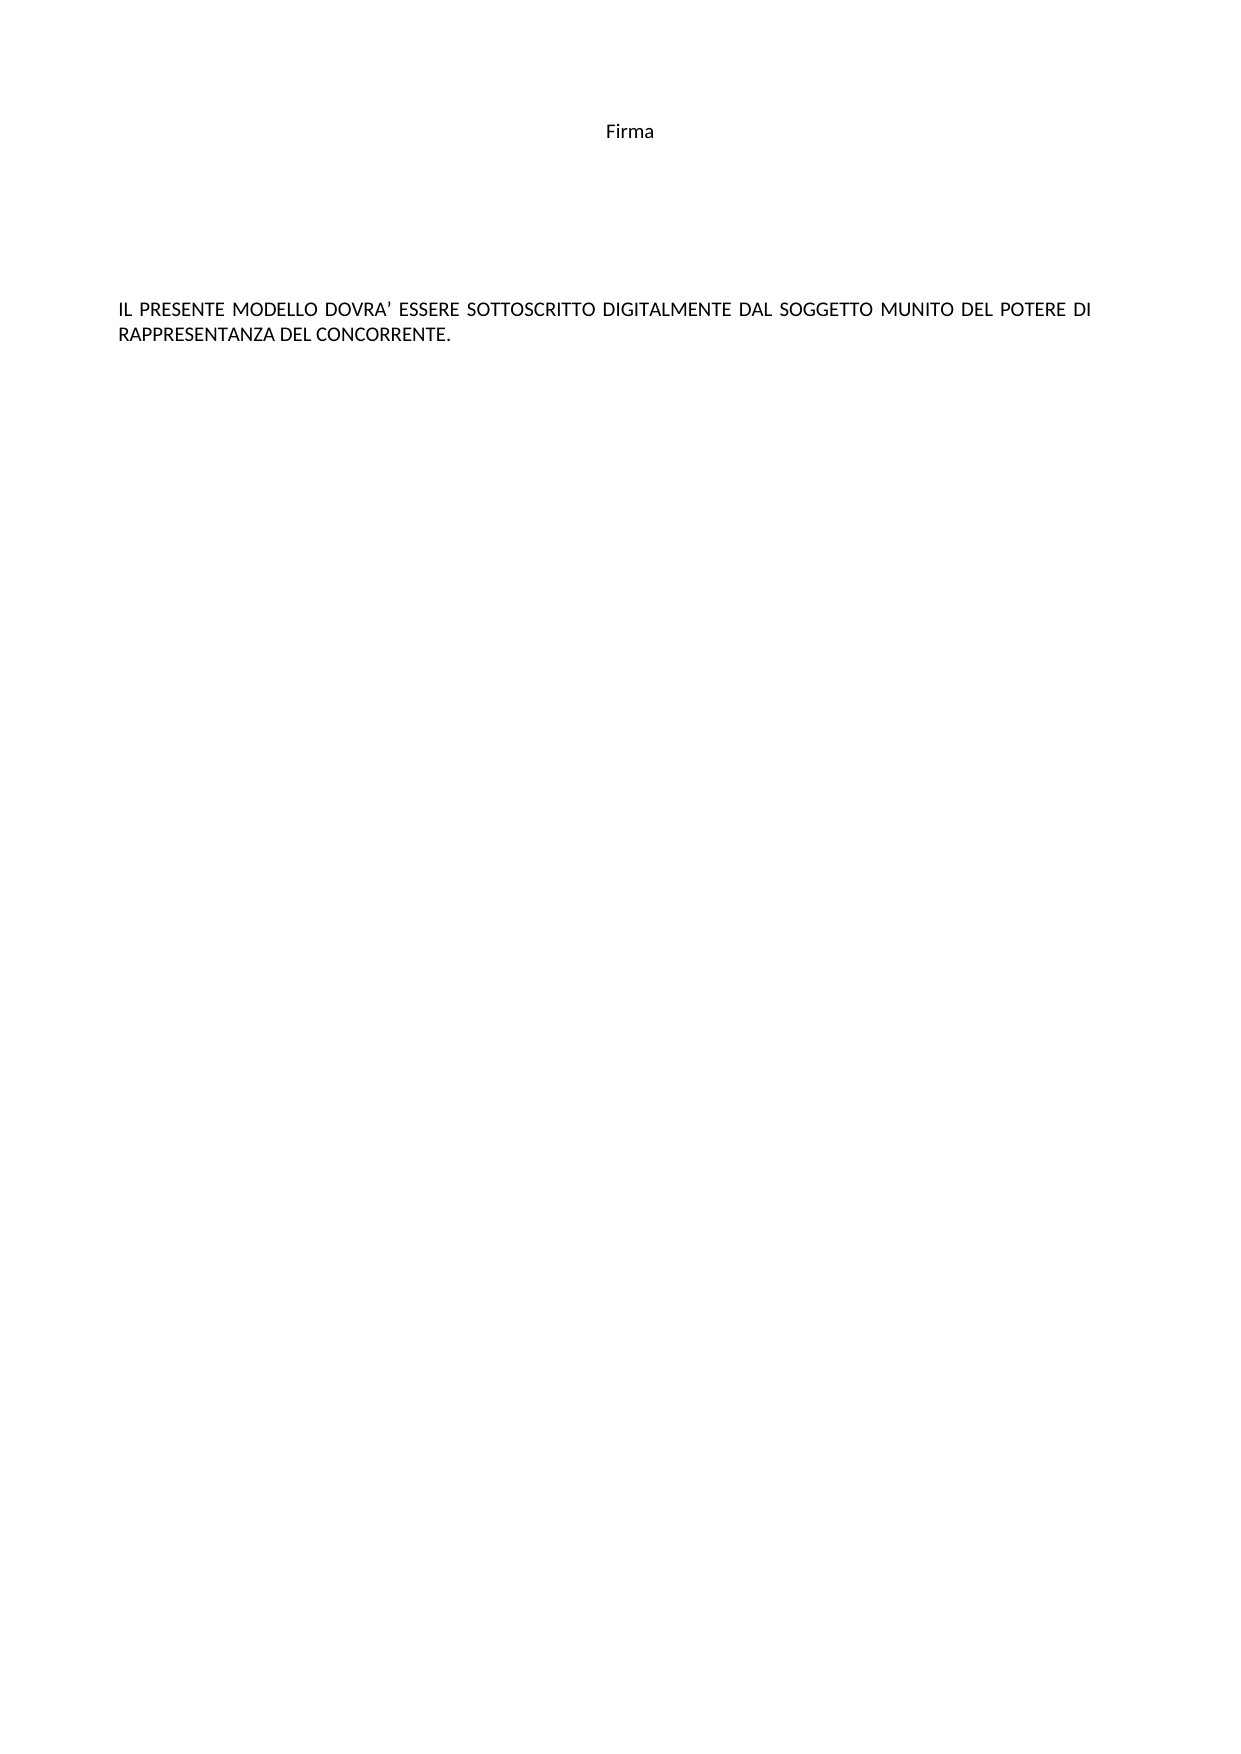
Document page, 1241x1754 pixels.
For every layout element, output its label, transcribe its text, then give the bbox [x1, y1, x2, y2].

text IL PRESENTE MODELLO DOVRA’ ESSERE SOTTOSCRITTO DIGITALMENTE DAL SOGGETTO MUNITO DEL POTERE DI RAPPRESENTANZA DEL CONCORRENTE. [118, 296, 1093, 347]
text Firma [118, 118, 1093, 143]
